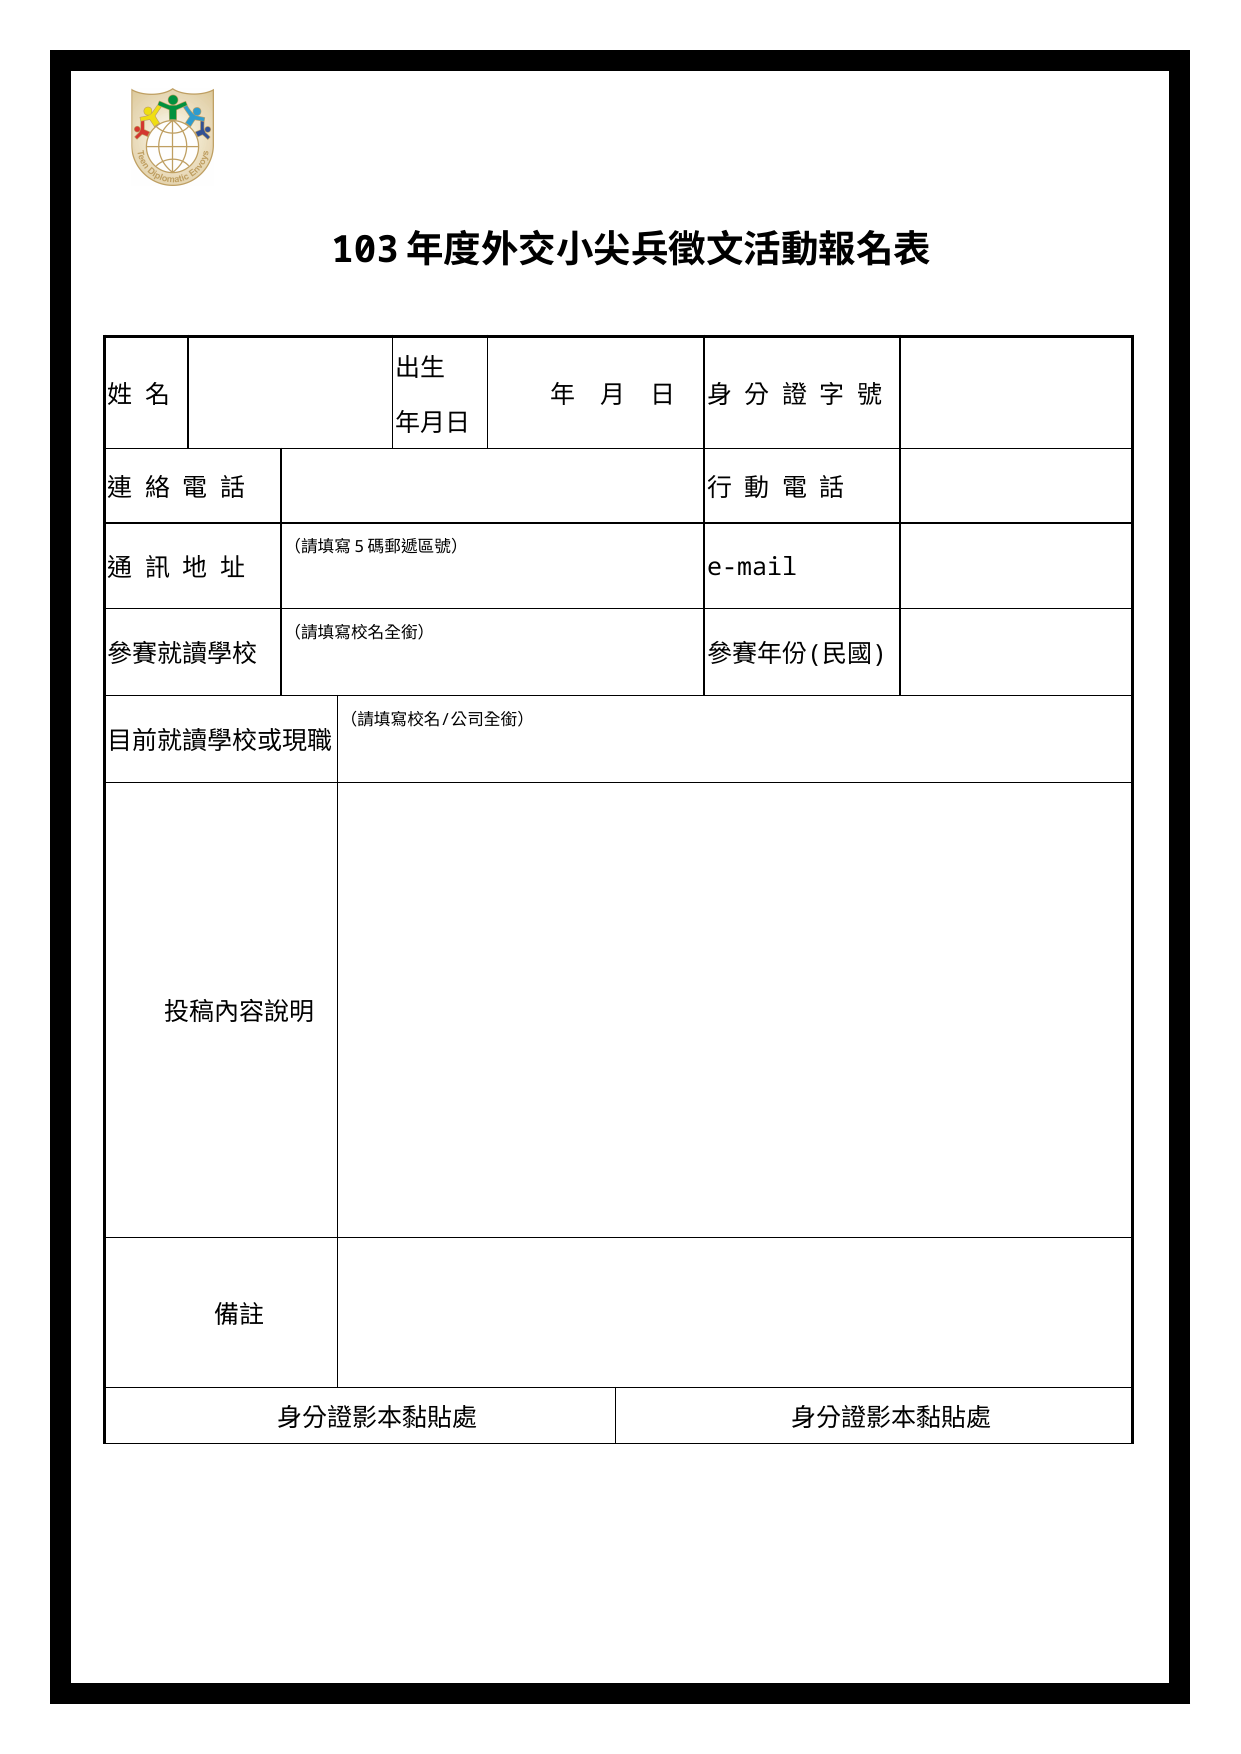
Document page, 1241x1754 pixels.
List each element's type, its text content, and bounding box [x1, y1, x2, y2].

table_header 姓 名 [106, 338, 187, 448]
table_cell （請填寫5碼郵遞區號） [282, 524, 703, 608]
table_cell （請填寫校名/公司全銜） [338, 696, 1131, 782]
table_cell [901, 524, 1131, 608]
table_header 身 分 證 字 號 [705, 338, 899, 448]
table_cell 連 絡 電 話 [106, 449, 280, 522]
table_cell 參賽就讀學校 [106, 609, 280, 695]
table_cell 身分證影本黏貼處 [106, 1388, 615, 1443]
text 103年度外交小尖兵徵文活動報名表 [156, 219, 1106, 273]
table_cell [338, 1238, 1131, 1387]
table_cell 目前就讀學校或現職 [106, 696, 337, 782]
table_cell e-mail [705, 524, 899, 608]
table_cell [338, 783, 1131, 1237]
table_cell [282, 449, 703, 522]
table_cell 行 動 電 話 [705, 449, 899, 522]
table_header [901, 338, 1131, 448]
table_header 年 月 日 [488, 338, 703, 448]
table_cell [901, 449, 1131, 522]
table_cell （請填寫校名全銜） [282, 609, 703, 695]
table_cell 備註 [106, 1238, 337, 1387]
table_cell [901, 609, 1131, 695]
table_cell 通 訊 地 址 [106, 524, 280, 608]
table_cell 參賽年份(民國) [705, 609, 899, 695]
table_cell 身分證影本黏貼處 [616, 1388, 1131, 1443]
table_header 出生 年月日 [393, 338, 487, 448]
table_cell 投稿內容說明 [106, 783, 337, 1237]
table_header [189, 338, 392, 448]
